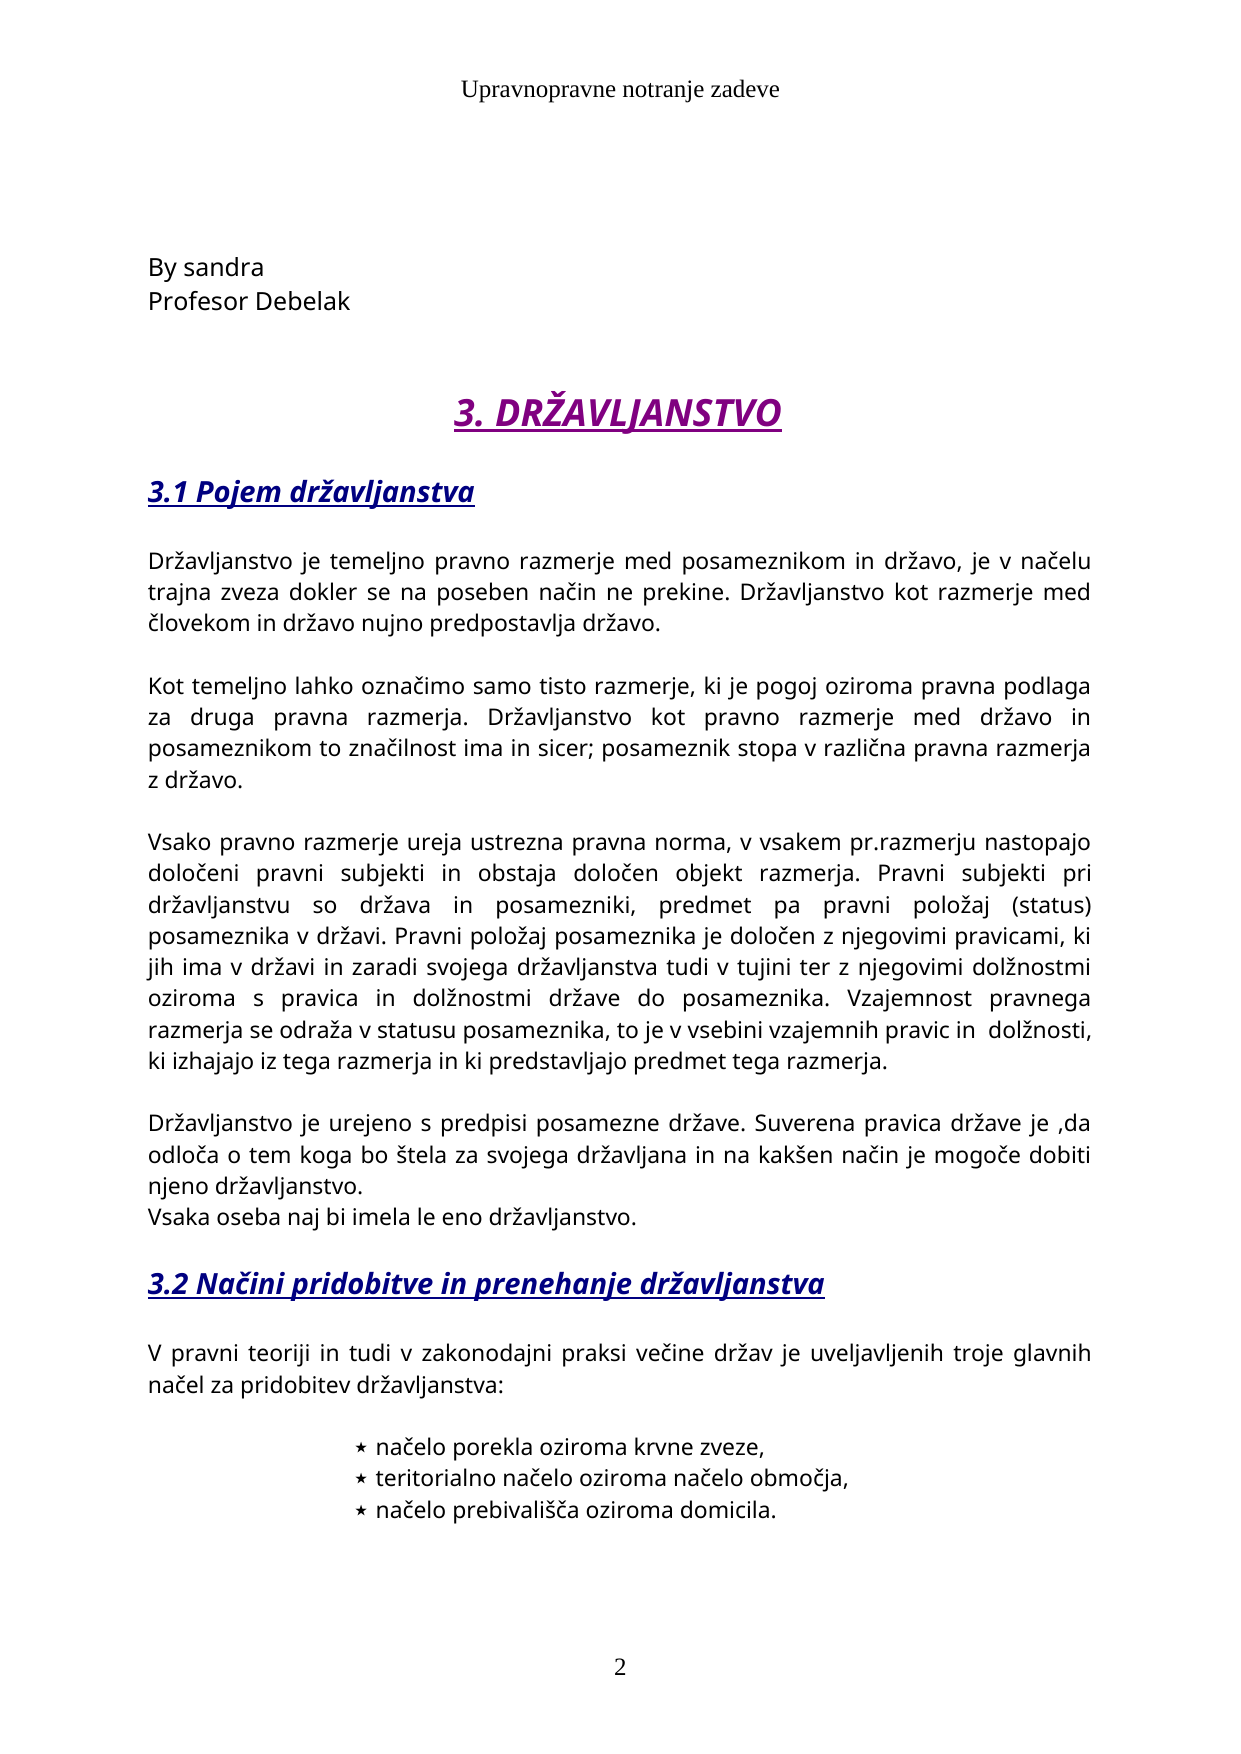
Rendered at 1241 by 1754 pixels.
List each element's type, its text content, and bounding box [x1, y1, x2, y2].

text ٭ teritorialno načelo oziroma načelo območja, [354, 1462, 1093, 1494]
text Vsaka oseba naj bi imela le eno državljanstvo. [148, 1201, 1093, 1232]
text Državljanstvo je urejeno s predpisi posamezne države. Suverena pravica države je ,da odloča o tem koga bo štela za svojega državljana in na kakšen način je mogoče dobiti njeno državljanstvo. [148, 1107, 1093, 1201]
text Državljanstvo je temeljno pravno razmerje med posameznikom in državo, je v načelu trajna zveza dokler se na poseben način ne prekine. Državljanstvo kot razmerje med človekom in državo nujno predpostavlja državo. [148, 545, 1093, 639]
text ٭ načelo porekla oziroma krvne zveze, [354, 1431, 1093, 1462]
text Vsako pravno razmerje ureja ustrezna pravna norma, v vsakem pr.razmerju nastopajo določeni pravni subjekti in obstaja določen objekt razmerja. Pravni subjekti pri državljanstvu so država in posamezniki, predmet pa pravni položaj (status) posameznika v državi. Pravni položaj posameznika je določen z njegovimi pravicami, ki jih ima v državi in zaradi svojega državljanstva tudi v tujini ter z njegovimi dolžnostmi oziroma s pravica in dolžnostmi države do posameznika. Vzajemnost pravnega razmerja se odraža v statusu posameznika, to je v vsebini vzajemnih pravic in dolžnosti, ki izhajajo iz tega razmerja in ki predstavljajo predmet tega razmerja. [148, 826, 1093, 1076]
text Kot temeljno lahko označimo samo tisto razmerje, ki je pogoj oziroma pravna podlaga za druga pravna razmerja. Državljanstvo kot pravno razmerje med državo in posameznikom to značilnost ima in sicer; posameznik stopa v različna pravna razmerja z državo. [148, 670, 1093, 795]
text ٭ načelo prebivališča oziroma domicila. [354, 1494, 1093, 1525]
text 3.2 Načini pridobitve in prenehanje državljanstva [148, 1264, 1093, 1303]
text V pravni teoriji in tudi v zakonodajni praksi večine držav je uveljavljenih troje glavnih načel za pridobitev državljanstva: [148, 1337, 1093, 1400]
text 3.1 Pojem državljanstva [148, 471, 1093, 511]
text By sandra Profesor Debelak [148, 250, 1093, 318]
text 3. DRŽAVLJANSTVO [148, 386, 1093, 437]
